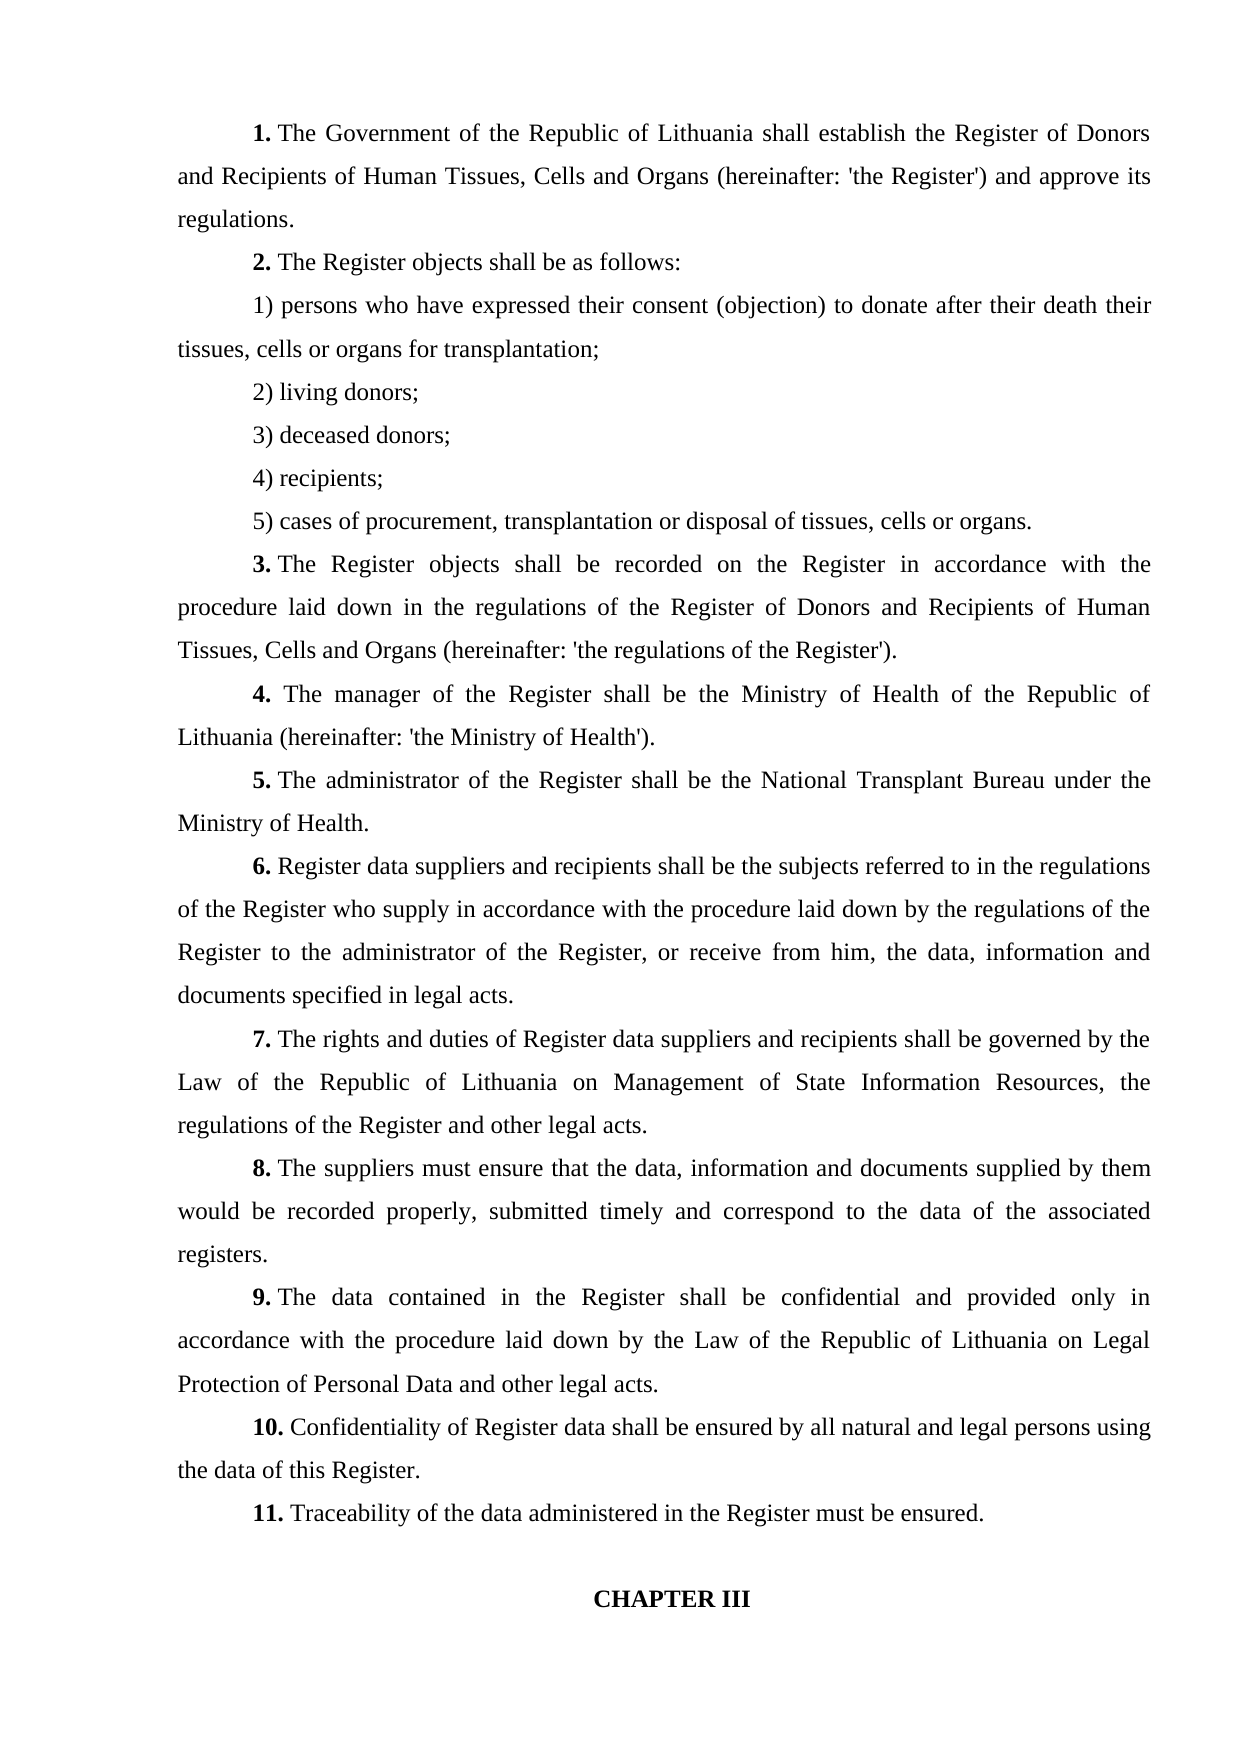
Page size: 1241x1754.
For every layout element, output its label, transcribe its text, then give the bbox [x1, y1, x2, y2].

text 1) persons who have expressed their consent (objection) to donate after their death their tissues, cells or organs for transplantation; [177, 291, 1152, 362]
text 4) recipients; [177, 463, 1152, 492]
text 3) deceased donors; [177, 420, 1152, 449]
text 8. The suppliers must ensure that the data, information and documents supplied by them would be recorded properly, submitted timely and correspond to the data of the associated registers. [177, 1153, 1152, 1268]
text 11. Traceability of the data administered in the Register must be ensured. [177, 1498, 1152, 1527]
text 7. The rights and duties of Register data suppliers and recipients shall be governed by the Law of the Republic of Lithuania on Management of State Information Resources, the regulations of the Register and other legal acts. [177, 1024, 1152, 1139]
text 3. The Register objects shall be recorded on the Register in accordance with the procedure laid down in the regulations of the Register of Donors and Recipients of Human Tissues, Cells and Organs (hereinafter: 'the regulations of the Register'). [177, 549, 1152, 664]
text 5. The administrator of the Register shall be the National Transplant Bureau under the Ministry of Health. [177, 765, 1152, 837]
text 10. Confidentiality of Register data shall be ensured by all natural and legal persons using the data of this Register. [177, 1412, 1152, 1484]
text 1. The Government of the Republic of Lithuania shall establish the Register of Donors and Recipients of Human Tissues, Cells and Organs (hereinafter: 'the Register') and approve its regulations. [177, 118, 1152, 233]
text 4. The manager of the Register shall be the Ministry of Health of the Republic of Lithuania (hereinafter: 'the Ministry of Health'). [177, 679, 1152, 751]
text CHAPTER III [177, 1584, 1152, 1613]
text 6. Register data suppliers and recipients shall be the subjects referred to in the regulations of the Register who supply in accordance with the procedure laid down by the regulations of the Register to the administrator of the Register, or receive from him, the data, information and documents specified in legal acts. [177, 851, 1152, 1009]
text 2. The Register objects shall be as follows: [177, 247, 1152, 276]
text 9. The data contained in the Register shall be confidential and provided only in accordance with the procedure laid down by the Law of the Republic of Lithuania on Legal Protection of Personal Data and other legal acts. [177, 1282, 1152, 1397]
text 5) cases of procurement, transplantation or disposal of tissues, cells or organs. [177, 506, 1152, 535]
text 2) living donors; [177, 377, 1152, 406]
